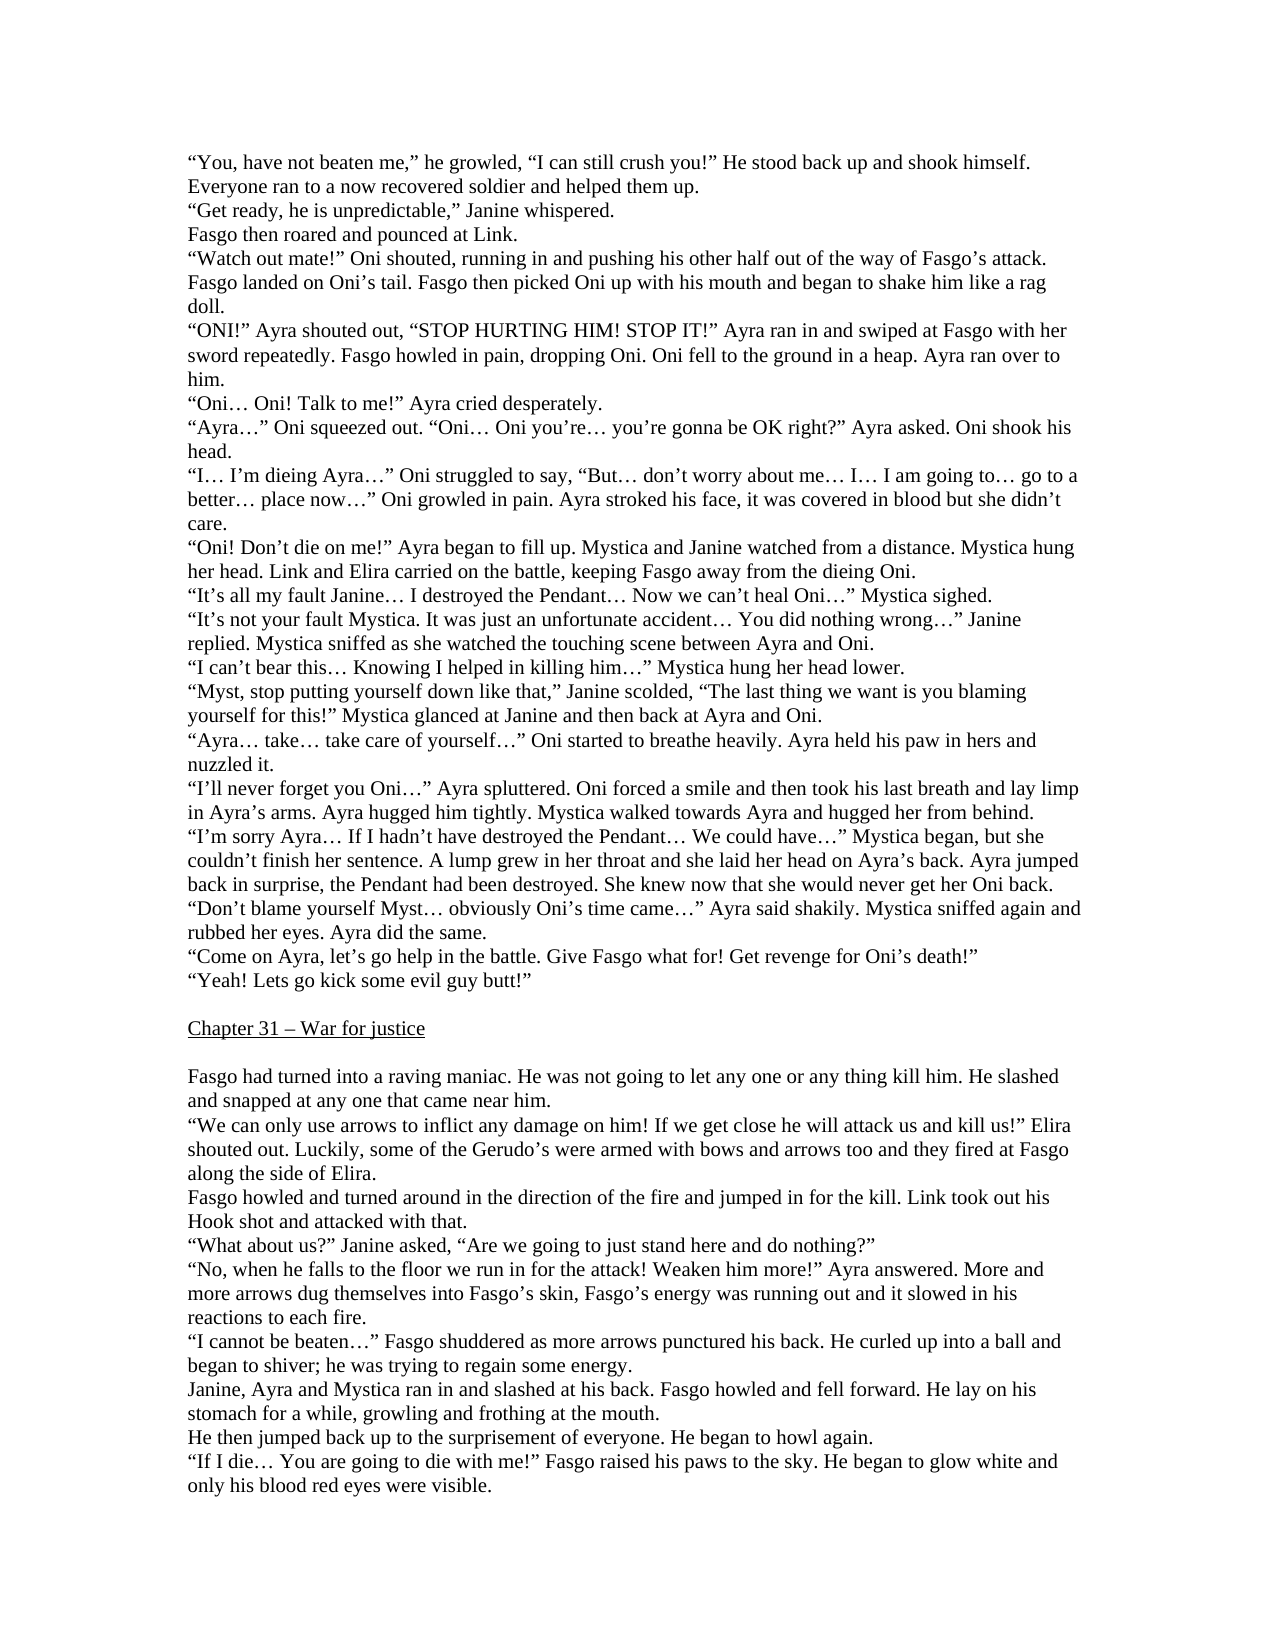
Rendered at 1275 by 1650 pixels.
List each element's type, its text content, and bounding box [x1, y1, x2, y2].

text “Come on Ayra, let’s go help in the battle. Give Fasgo what for! Get revenge for Oni’s death!” [187, 944, 1087, 968]
text Janine, Ayra and Mystica ran in and slashed at his back. Fasgo howled and fell forward. He lay on his stomach for a while, growling and frothing at the mouth. [187, 1377, 1087, 1425]
text “I… I’m dieing Ayra…” Oni struggled to say, “But… don’t worry about me… I… I am going to… go to a better… place now…” Oni growled in pain. Ayra stroked his face, it was covered in blood but she didn’t care. [187, 463, 1087, 535]
text Fasgo had turned into a raving maniac. He was not going to let any one or any thing kill him. He slashed and snapped at any one that came near him. [187, 1064, 1087, 1112]
text “What about us?” Janine asked, “Are we going to just stand here and do nothing?” [187, 1233, 1087, 1257]
text “You, have not beaten me,” he growled, “I can still crush you!” He stood back up and shook himself. [187, 150, 1087, 174]
text “I’m sorry Ayra… If I hadn’t have destroyed the Pendant… We could have…” Mystica began, but she couldn’t finish her sentence. A lump grew in her throat and she laid her head on Ayra’s back. Ayra jumped back in surprise, the Pendant had been destroyed. She knew now that she would never get her Oni back. [187, 824, 1087, 896]
text Fasgo then roared and pounced at Link. [187, 222, 1087, 246]
text “Ayra…” Oni squeezed out. “Oni… Oni you’re… you’re gonna be OK right?” Ayra asked. Oni shook his head. [187, 415, 1087, 463]
text “Oni! Don’t die on me!” Ayra began to fill up. Mystica and Janine watched from a distance. Mystica hung her head. Link and Elira carried on the battle, keeping Fasgo away from the dieing Oni. [187, 535, 1087, 583]
text “Don’t blame yourself Myst… obviously Oni’s time came…” Ayra said shakily. Mystica sniffed again and rubbed her eyes. Ayra did the same. [187, 896, 1087, 944]
text “No, when he falls to the floor we run in for the attack! Weaken him more!” Ayra answered. More and more arrows dug themselves into Fasgo’s skin, Fasgo’s energy was running out and it slowed in his reactions to each fire. [187, 1257, 1087, 1329]
text Everyone ran to a now recovered soldier and helped them up. [187, 174, 1087, 198]
text “Myst, stop putting yourself down like that,” Janine scolded, “The last thing we want is you blaming yourself for this!” Mystica glanced at Janine and then back at Ayra and Oni. [187, 679, 1087, 727]
text He then jumped back up to the surprisement of everyone. He began to howl again. [187, 1425, 1087, 1449]
text “Ayra… take… take care of yourself…” Oni started to breathe heavily. Ayra held his paw in hers and nuzzled it. [187, 727, 1087, 776]
text “It’s not your fault Mystica. It was just an unfortunate accident… You did nothing wrong…” Janine replied. Mystica sniffed as she watched the touching scene between Ayra and Oni. [187, 607, 1087, 655]
text “We can only use arrows to inflict any damage on him! If we get close he will attack us and kill us!” Elira shouted out. Luckily, some of the Gerudo’s were armed with bows and arrows too and they fired at Fasgo along the side of Elira. [187, 1112, 1087, 1185]
text “Watch out mate!” Oni shouted, running in and pushing his other half out of the way of Fasgo’s attack. Fasgo landed on Oni’s tail. Fasgo then picked Oni up with his mouth and began to shake him like a rag doll. [187, 246, 1087, 318]
text “If I die… You are going to die with me!” Fasgo raised his paws to the sky. He began to glow white and only his blood red eyes were visible. [187, 1449, 1087, 1497]
text “Get ready, he is unpredictable,” Janine whispered. [187, 198, 1087, 222]
text “ONI!” Ayra shouted out, “STOP HURTING HIM! STOP IT!” Ayra ran in and swiped at Fasgo with her sword repeatedly. Fasgo howled in pain, dropping Oni. Oni fell to the ground in a heap. Ayra ran over to him. [187, 318, 1087, 391]
text “Oni… Oni! Talk to me!” Ayra cried desperately. [187, 391, 1087, 415]
text “Yeah! Lets go kick some evil guy butt!” [187, 968, 1087, 992]
text “It’s all my fault Janine… I destroyed the Pendant… Now we can’t heal Oni…” Mystica sighed. [187, 583, 1087, 607]
text “I’ll never forget you Oni…” Ayra spluttered. Oni forced a smile and then took his last breath and lay limp in Ayra’s arms. Ayra hugged him tightly. Mystica walked towards Ayra and hugged her from behind. [187, 776, 1087, 824]
text “I cannot be beaten…” Fasgo shuddered as more arrows punctured his back. He curled up into a ball and began to shiver; he was trying to regain some energy. [187, 1329, 1087, 1377]
text Chapter 31 – War for justice [187, 1016, 1087, 1040]
text Fasgo howled and turned around in the direction of the fire and jumped in for the kill. Link took out his Hook shot and attacked with that. [187, 1185, 1087, 1233]
text “I can’t bear this… Knowing I helped in killing him…” Mystica hung her head lower. [187, 655, 1087, 679]
